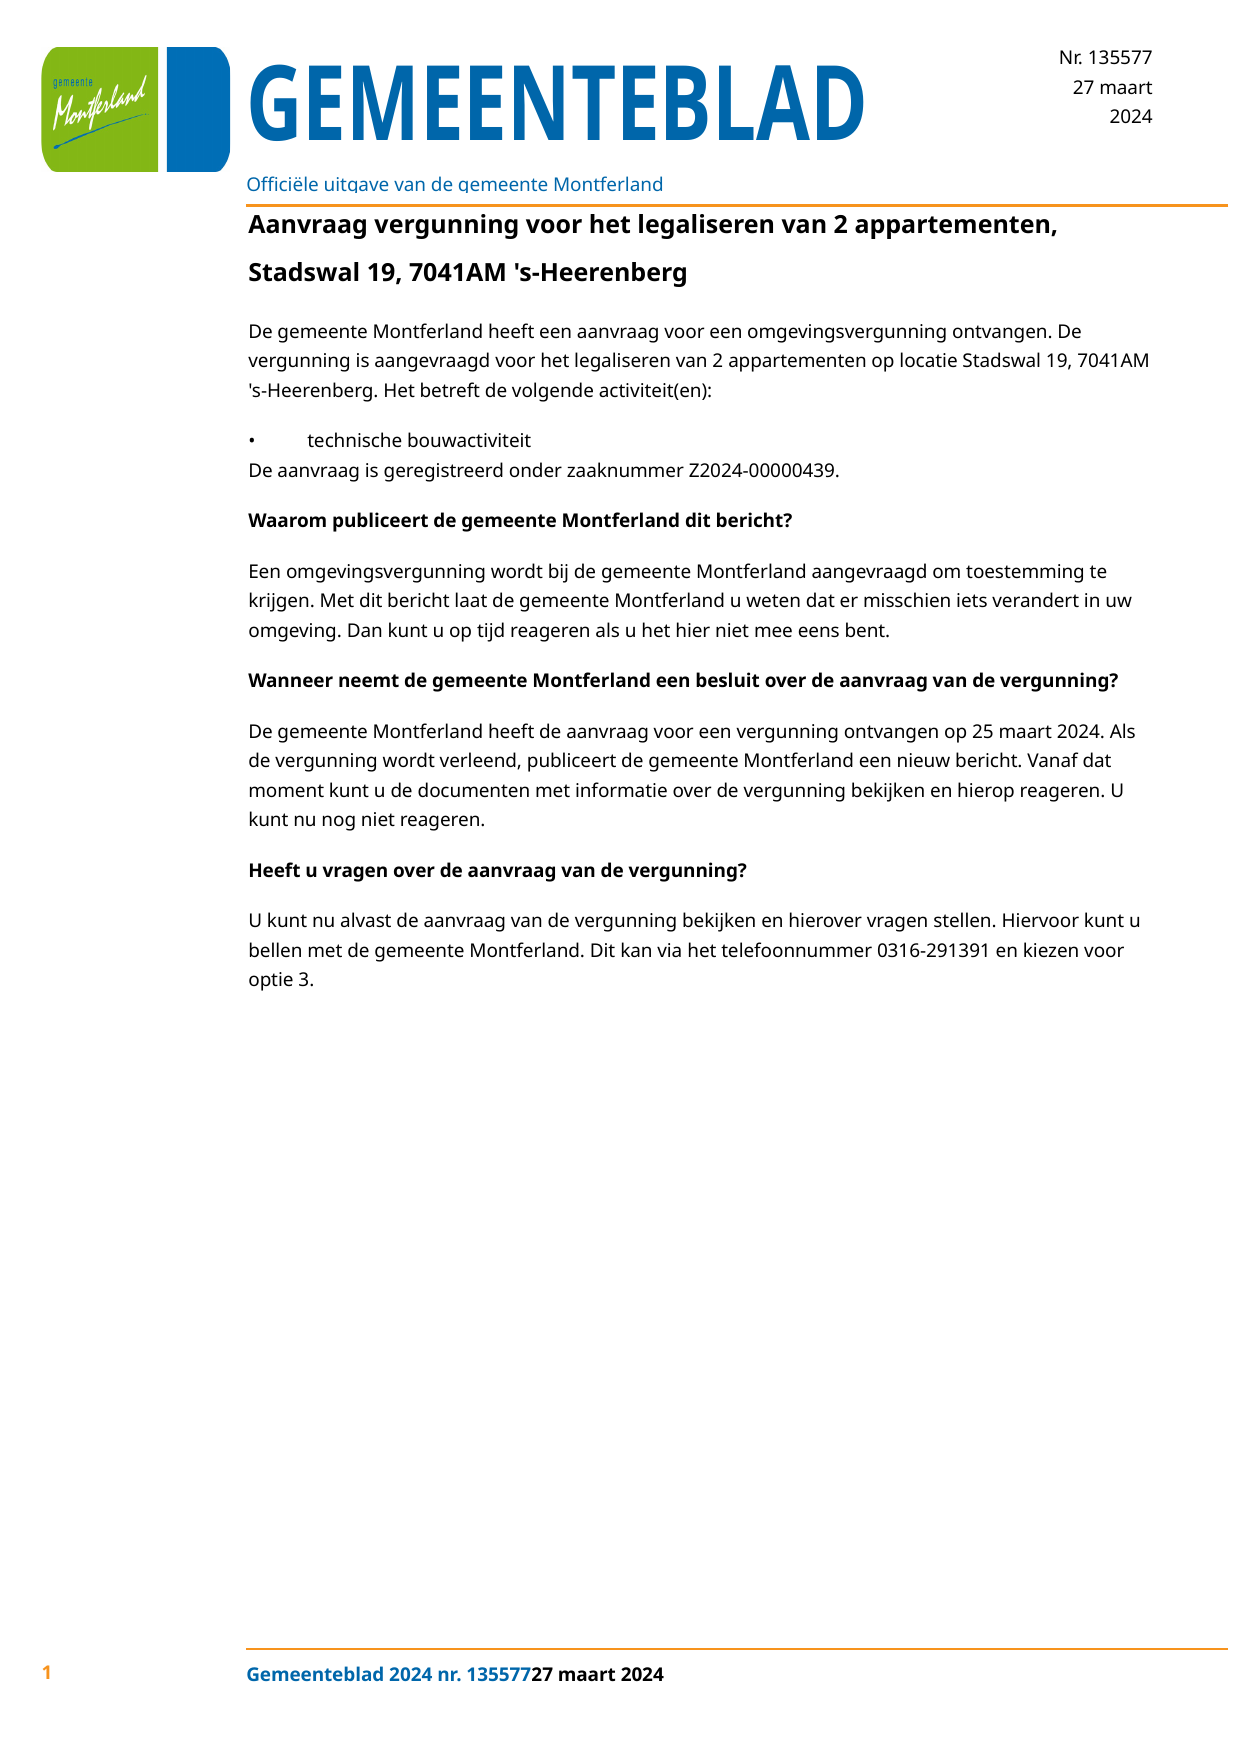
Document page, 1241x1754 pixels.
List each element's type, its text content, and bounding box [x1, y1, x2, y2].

text De gemeente Montferland heeft de aanvraag voor een vergunning ontvangen op 25 maart 2024. Als de vergunning wordt verleend, publiceert de gemeente Montferland een nieuw bericht. Vanaf dat moment kunt u de documenten met informatie over de vergunning bekijken en hierop reageren. U kunt nu nog niet reageren. [248, 718, 1152, 832]
text De aanvraag is geregistreerd onder zaaknummer Z2024-00000439. [248, 457, 1152, 483]
text Waarom publiceert de gemeente Montferland dit bericht? [248, 507, 1152, 533]
text Aanvraag vergunning voor het legaliseren van 2 appartementen, Stadswal 19, 7041AM 's-Heerenberg [248, 207, 1152, 288]
text U kunt nu alvast de aanvraag van de vergunning bekijken en hierover vragen stellen. Hiervoor kunt u bellen met de gemeente Montferland. Dit kan via het telefoonnummer 0316-291391 en kiezen voor optie 3. [248, 907, 1152, 992]
text Wanneer neemt de gemeente Montferland een besluit over de aanvraag van de vergunning? [248, 667, 1152, 693]
text Een omgevingsvergunning wordt bij de gemeente Montferland aangevraagd om toestemming te krijgen. Met dit bericht laat de gemeente Montferland u weten dat er misschien iets verandert in uw omgeving. Dan kunt u op tijd reageren als u het hier niet mee eens bent. [248, 558, 1152, 643]
text De gemeente Montferland heeft een aanvraag voor een omgevingsvergunning ontvangen. De vergunning is aangevraagd voor het legaliseren van 2 appartementen op locatie Stadswal 19, 7041AM 's-Heerenberg. Het betreft de volgende activiteit(en): [248, 318, 1152, 403]
list technische bouwactiviteit [248, 427, 1152, 453]
picture [41, 47, 231, 172]
text Heeft u vragen over de aanvraag van de vergunning? [248, 857, 1152, 883]
